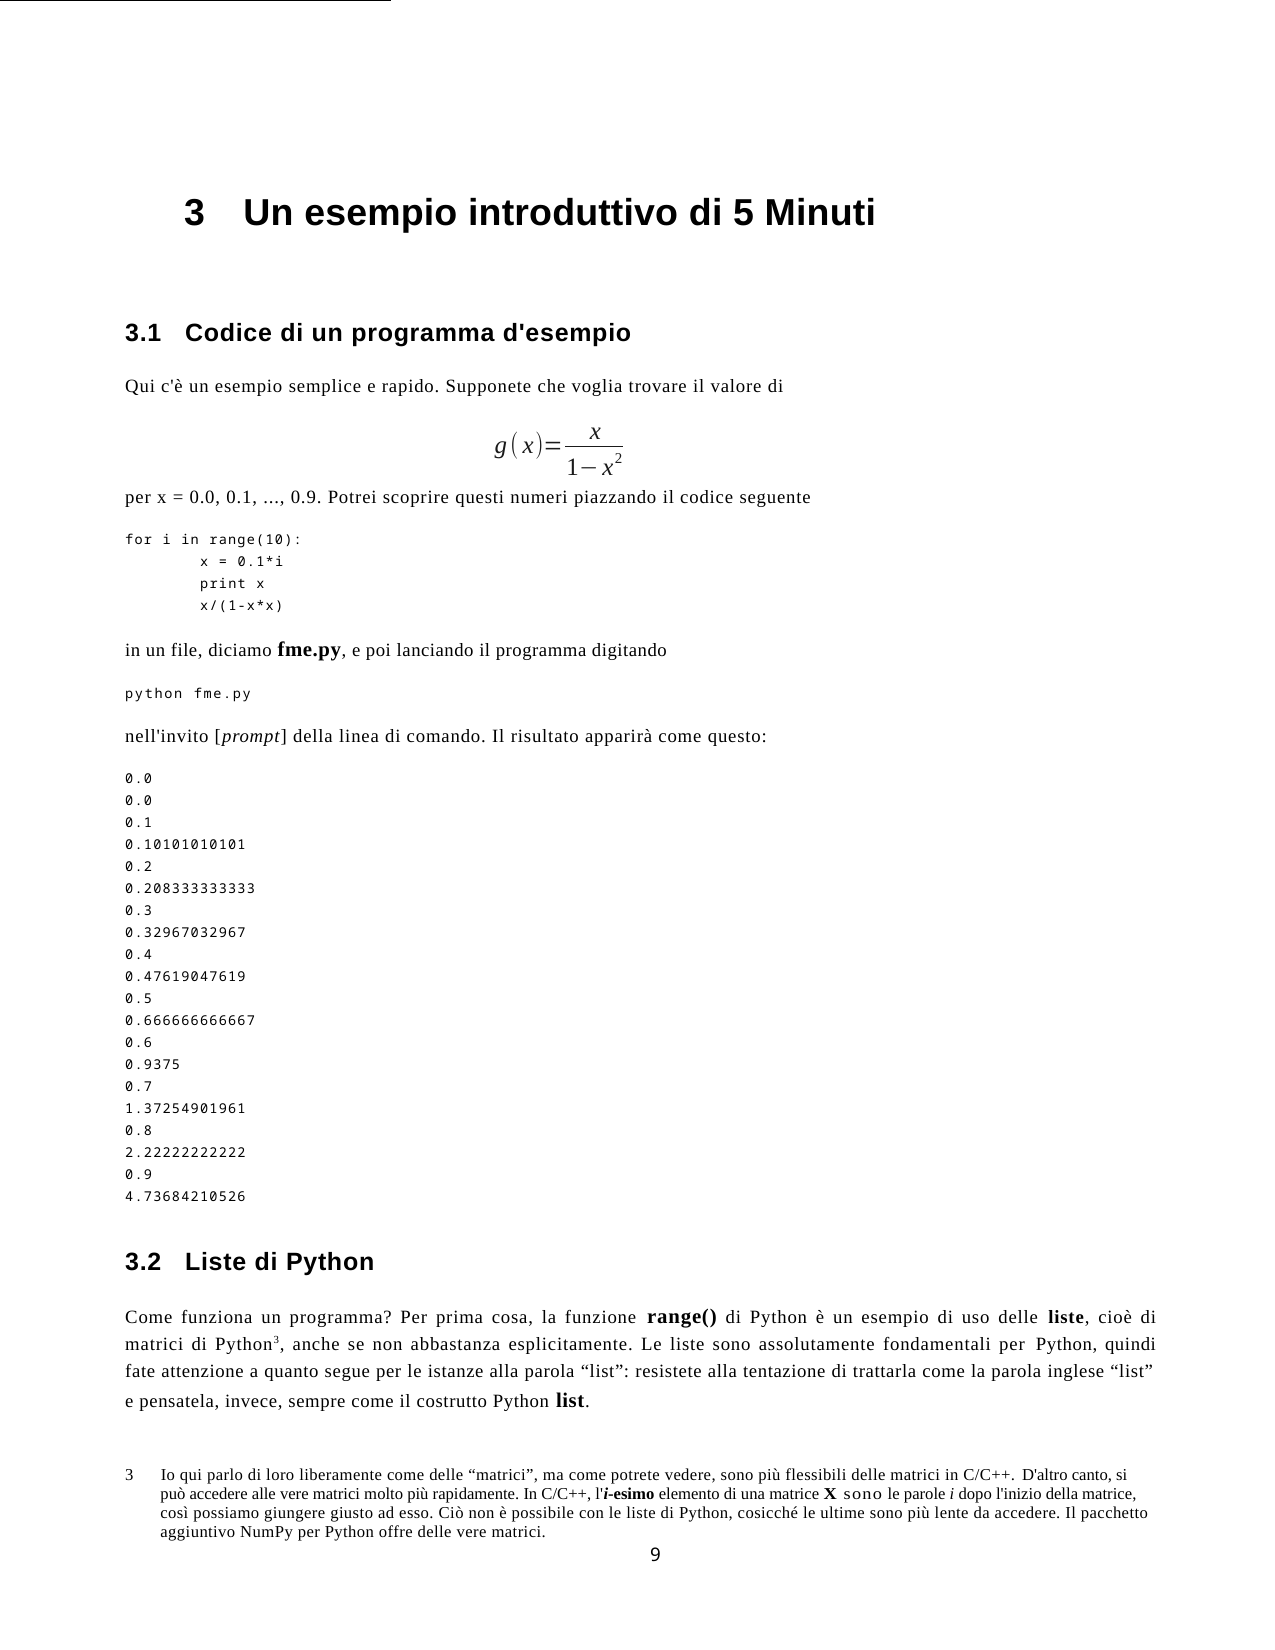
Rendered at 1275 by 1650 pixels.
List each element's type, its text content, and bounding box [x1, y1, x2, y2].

list 0.0 [125, 791, 1156, 809]
list 1.37254901961 [125, 1099, 1156, 1117]
list python fme.py [125, 684, 1156, 703]
list 0.208333333333 [125, 879, 1156, 897]
list 0.666666666667 [125, 1011, 1156, 1029]
list 0.4 [125, 945, 1156, 963]
list x = 0.1*i [125, 552, 1156, 571]
list 0.6 [125, 1033, 1156, 1051]
list 0.0 [125, 769, 1156, 788]
list 0.2 [125, 857, 1156, 876]
text in un file, diciamo fme.py, e poi lanciando il programma digitando [125, 636, 1156, 661]
list 2.22222222222 [125, 1143, 1156, 1161]
list 0.7 [125, 1077, 1156, 1095]
list print x [125, 574, 1156, 592]
list 0.3 [125, 901, 1156, 919]
subtitle Codice di un programma d'esempio [125, 318, 1155, 347]
text Io qui parlo di loro liberamente come delle “matrici”, ma come potrete vedere, sono più flessibili delle matrici in C/C++. D'altro canto, si può accedere alle vere matrici molto più rapidamente. In C/C++, l'i-esimo elemento di una matrice X sono le parole i dopo l'inizio della matrice, così possiamo giungere giusto ad esso. Ciò non è possibile con le liste di Python, cosicché le ultime sono più lente da accedere. Il pacchetto aggiuntivo NumPy per Python offre delle vere matrici. [125, 1464, 1156, 1541]
list for i in range(10): [125, 530, 1156, 548]
text Qui c'è un esempio semplice e rapido. Supponete che voglia trovare il valore di [125, 375, 1156, 397]
text Come funziona un programma? Per prima cosa, la funzione range() di Python è un esempio di uso delle liste, cioè di matrici di Python, anche se non abbastanza esplicitamente. Le liste sono assolutamente fondamentali per Python, quindi fate attenzione a quanto segue per le istanze alla parola “list”: resistete alla tentazione di trattarla come la parola inglese “list” e pensatela, invece, sempre come il costrutto Python list. [125, 1304, 1156, 1412]
list 4.73684210526 [125, 1187, 1156, 1205]
list 0.9 [125, 1165, 1156, 1183]
list x/(1-x*x) [125, 596, 1156, 614]
subtitle Un esempio introduttivo di 5 Minuti [184, 190, 1156, 233]
list 0.8 [125, 1121, 1156, 1139]
list 0.10101010101 [125, 835, 1156, 853]
list 0.5 [125, 989, 1156, 1007]
text per x = 0.0, 0.1, ..., 0.9. Potrei scoprire questi numeri piazzando il codice seguente [125, 420, 1156, 507]
text nell'invito [prompt] della linea di comando. Il risultato apparirà come questo: [125, 724, 1156, 746]
list 0.1 [125, 813, 1156, 832]
list 0.9375 [125, 1055, 1156, 1073]
list 0.32967032967 [125, 923, 1156, 941]
list 0.47619047619 [125, 967, 1156, 985]
subtitle Liste di Python [125, 1246, 1155, 1275]
